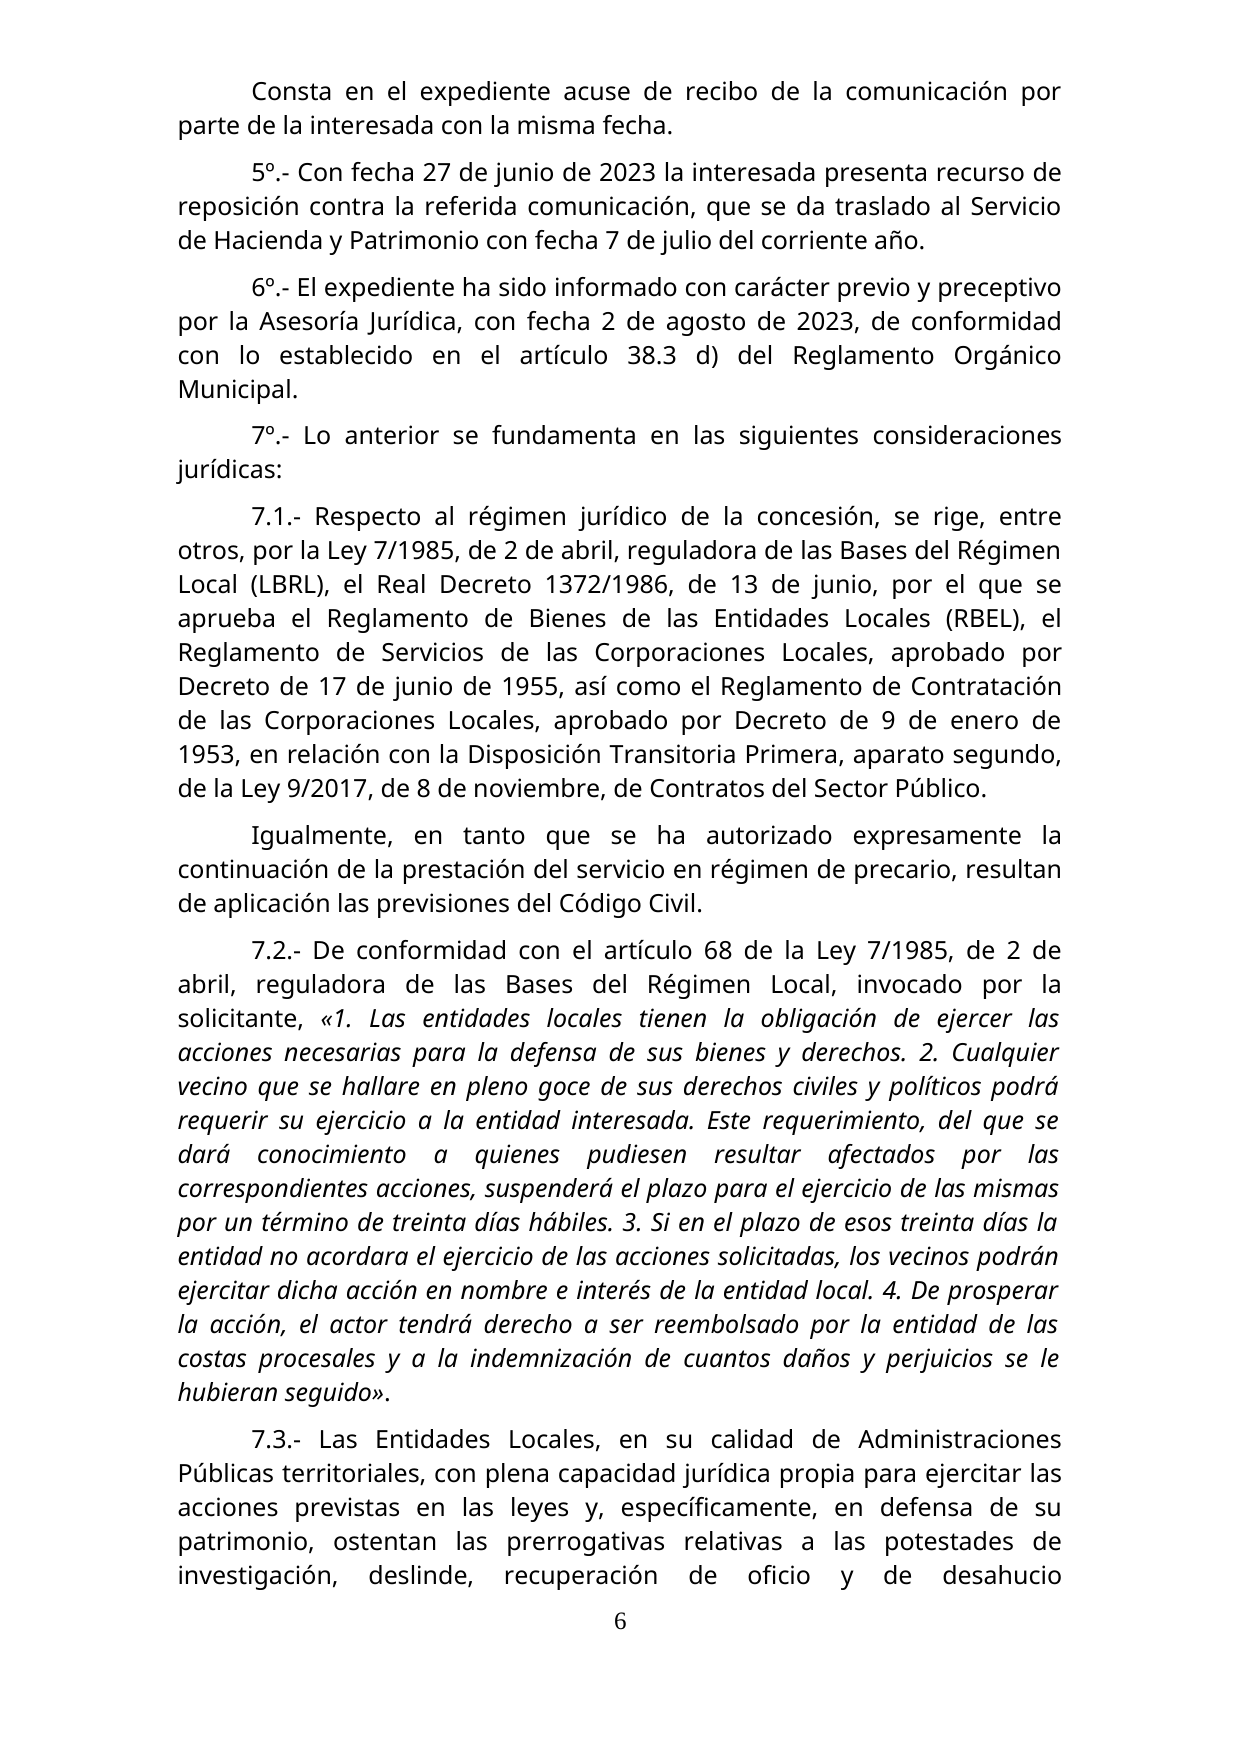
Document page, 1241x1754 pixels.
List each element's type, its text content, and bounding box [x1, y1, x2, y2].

text 6º.- El expediente ha sido informado con carácter previo y preceptivo por la Asesoría Jurídica, con fecha 2 de agosto de 2023, de conformidad con lo establecido en el artículo 38.3 d) del Reglamento Orgánico Municipal. [177, 269, 1063, 405]
text 5º.- Con fecha 27 de junio de 2023 la interesada presenta recurso de reposición contra la referida comunicación, que se da traslado al Servicio de Hacienda y Patrimonio con fecha 7 de julio del corriente año. [177, 154, 1063, 257]
text 7.1.- Respecto al régimen jurídico de la concesión, se rige, entre otros, por la Ley 7/1985, de 2 de abril, reguladora de las Bases del Régimen Local (LBRL), el Real Decreto 1372/1986, de 13 de junio, por el que se aprueba el Reglamento de Bienes de las Entidades Locales (RBEL), el Reglamento de Servicios de las Corporaciones Locales, aprobado por Decreto de 17 de junio de 1955, así como el Reglamento de Contratación de las Corporaciones Locales, aprobado por Decreto de 9 de enero de 1953, en relación con la Disposición Transitoria Primera, aparato segundo, de la Ley 9/2017, de 8 de noviembre, de Contratos del Sector Público. [177, 498, 1063, 805]
text Consta en el expediente acuse de recibo de la comunicación por parte de la interesada con la misma fecha. [177, 74, 1063, 142]
text 7º.- Lo anterior se fundamenta en las siguientes consideraciones jurídicas: [177, 418, 1063, 486]
text 7.3.- Las Entidades Locales, en su calidad de Administraciones Públicas territoriales, con plena capacidad jurídica propia para ejercitar las acciones previstas en las leyes y, específicamente, en defensa de su patrimonio, ostentan las prerrogativas relativas a las potestades de investigación, deslinde, recuperación de oficio y de desahucio [177, 1422, 1063, 1592]
text Igualmente, en tanto que se ha autorizado expresamente la continuación de la prestación del servicio en régimen de precario, resultan de aplicación las previsiones del Código Civil. [177, 818, 1063, 920]
text 7.2.- De conformidad con el artículo 68 de la Ley 7/1985, de 2 de abril, reguladora de las Bases del Régimen Local, invocado por la solicitante, «1. Las entidades locales tienen la obligación de ejercer las acciones necesarias para la defensa de sus bienes y derechos. 2. Cualquier vecino que se hallare en pleno goce de sus derechos civiles y políticos podrá requerir su ejercicio a la entidad interesada. Este requerimiento, del que se dará conocimiento a quienes pudiesen resultar afectados por las correspondientes acciones, suspenderá el plazo para el ejercicio de las mismas por un término de treinta días hábiles. 3. Si en el plazo de esos treinta días la entidad no acordara el ejercicio de las acciones solicitadas, los vecinos podrán ejercitar dicha acción en nombre e interés de la entidad local. 4. De prosperar la acción, el actor tendrá derecho a ser reembolsado por la entidad de las costas procesales y a la indemnización de cuantos daños y perjuicios se le hubieran seguido». [177, 932, 1063, 1409]
